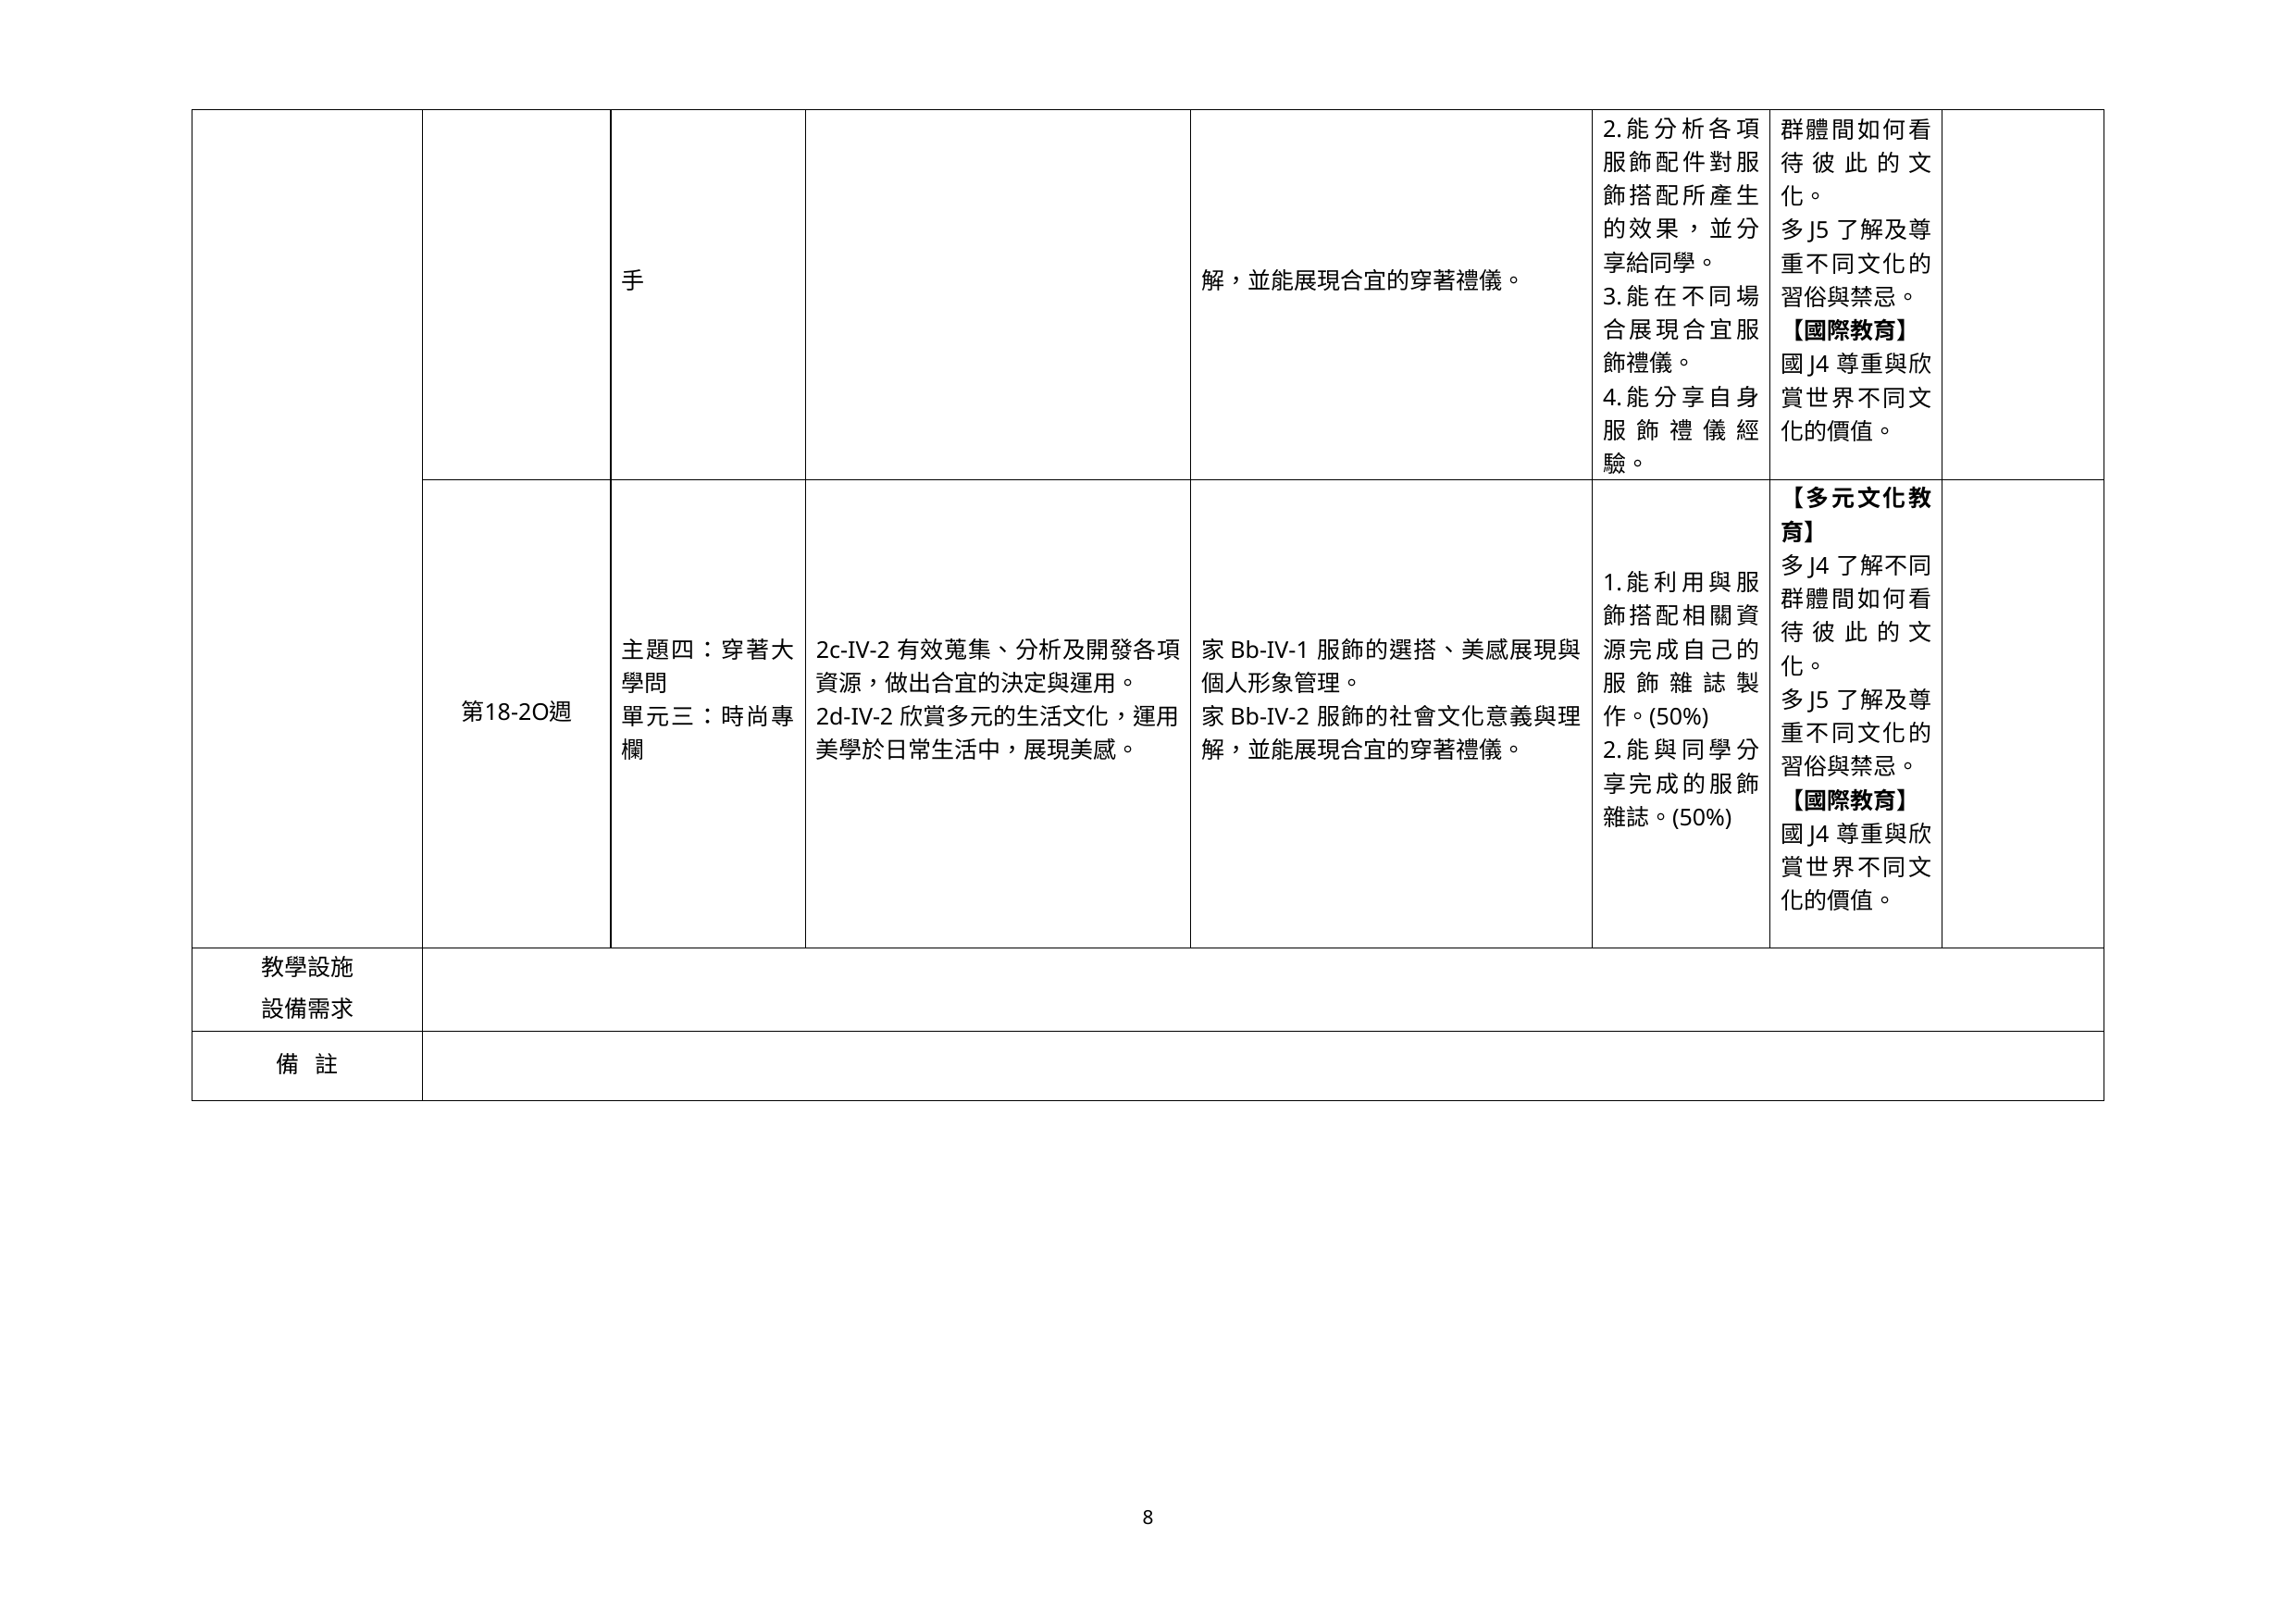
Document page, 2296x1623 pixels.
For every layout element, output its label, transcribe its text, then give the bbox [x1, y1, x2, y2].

table_cell [423, 1032, 2104, 1100]
table_cell 解，並能展現合宜的穿著禮儀。 [1191, 110, 1592, 479]
table_cell [423, 110, 610, 479]
table_cell [423, 948, 2104, 1031]
table_cell 家Bb-IV-1 服飾的選搭、美感展現與個人形象管理。 家Bb-IV-2 服飾的社會文化意義與理解，並能展現合宜的穿著禮儀。 [1191, 480, 1592, 948]
table_cell [1942, 480, 2104, 948]
table_cell 備 註 [192, 1032, 422, 1100]
table_cell 教學設施 設備需求 [192, 948, 422, 1031]
table_cell 【多元文化教育】 多J4 了解不同群體間如何看待彼此的文化。 多J5 了解及尊重不同文化的習俗與禁忌。 【國際教育】 國J4 尊重與欣賞世界不同文化的價值。 [1770, 480, 1942, 948]
table_cell 主題四：穿著大學問 單元三：時尚專欄 [612, 480, 805, 948]
table_cell 1.能利用與服飾搭配相關資源完成自己的服飾雜誌製作。(50%) 2.能與同學分享完成的服飾雜誌。(50%) [1593, 480, 1769, 948]
table_cell 手 [612, 110, 805, 479]
table_cell 群體間如何看待彼此的文化。 多J5 了解及尊重不同文化的習俗與禁忌。 【國際教育】 國J4 尊重與欣賞世界不同文化的價值。 [1770, 110, 1942, 479]
table_cell 2.能分析各項服飾配件對服飾搭配所產生的效果，並分享給同學。 3.能在不同場合展現合宜服飾禮儀。 4.能分享自身服飾禮儀經驗。 [1593, 110, 1769, 479]
table_cell 2c-IV-2 有效蒐集、分析及開發各項資源，做出合宜的決定與運用。 2d-IV-2 欣賞多元的生活文化，運用美學於日常生活中，展現美感。 [806, 480, 1190, 948]
table_cell [1942, 110, 2104, 479]
table_cell [806, 110, 1190, 479]
table_cell 第18-2O週 [423, 480, 610, 948]
